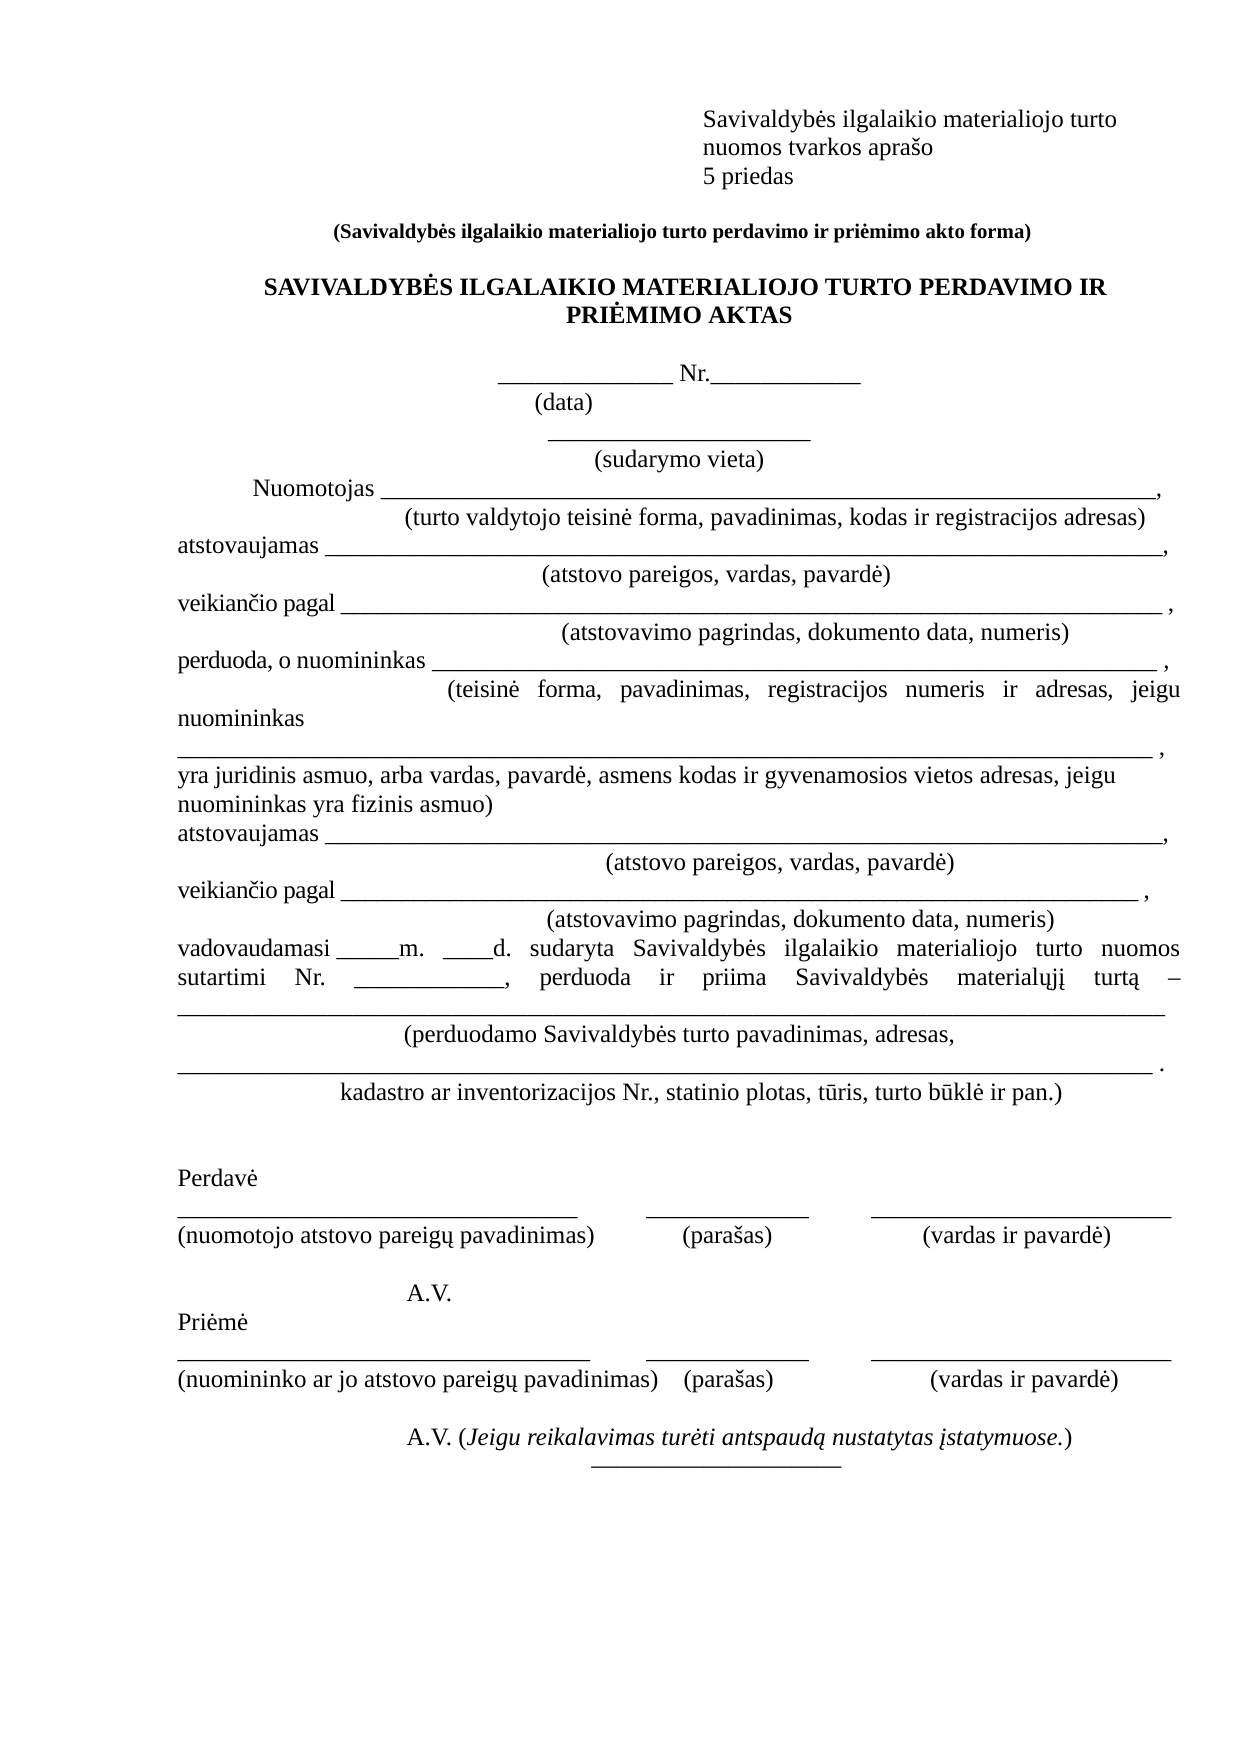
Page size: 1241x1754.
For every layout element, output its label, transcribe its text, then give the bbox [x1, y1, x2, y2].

text Savivaldybės ilgalaikio materialiojo turto nuomos tvarkos aprašo [703, 104, 1181, 161]
text ______________________________________________________________________________ , [177, 732, 1181, 760]
text (data) [177, 387, 1181, 415]
text kadastro ar inventorizacijos Nr., statinio plotas, tūris, turto būklė ir pan.) [177, 1077, 1181, 1105]
text A.V. [177, 1278, 1181, 1307]
text (perduodamo Savivaldybės turto pavadinimas, adresas, [177, 1019, 1181, 1048]
text 5 priedas [703, 161, 1181, 190]
text ________________________________ _____________ ________________________ [177, 1192, 1181, 1220]
text Priėmė [177, 1307, 1181, 1335]
text (turto valdytojo teisinė forma, pavadinimas, kodas ir registracijos adresas) [177, 502, 1181, 530]
text (teisinė forma, pavadinimas, registracijos numeris ir adresas, jeigu nuomininkas [177, 674, 1181, 732]
text (atstovo pareigos, vardas, pavardė) [177, 559, 1181, 588]
text Nuomotojas ______________________________________________________________, [177, 473, 1181, 502]
text Perdavė [177, 1163, 1181, 1192]
text SAVIVALDYBĖS ILGALAIKIO MATERIALIOJO TURTO PERDAVIMO IR PRIĖMIMO AKTAS [177, 272, 1181, 329]
text ______________ Nr.____________ [177, 358, 1181, 387]
text A.V. (Jeigu reikalavimas turėti antspaudą nustatytas įstatymuose.) [177, 1422, 1181, 1450]
text _____________________ [177, 415, 1181, 444]
text _________________________________ _____________ ________________________ [177, 1335, 1181, 1364]
text veikiančio pagal __________________________________________________________________ , [177, 875, 1181, 904]
text –––––––––––––––––––– [177, 1450, 1181, 1479]
text (nuomotojo atstovo pareigų pavadinimas) (parašas) (vardas ir pavardė) [177, 1220, 1181, 1249]
text atstovaujamas ___________________________________________________________________, [177, 818, 1181, 847]
text (atstovavimo pagrindas, dokumento data, numeris) [177, 617, 1181, 645]
text (sudarymo vieta) [177, 444, 1181, 473]
text vadovaudamasi _____m. ____d. sudaryta Savivaldybės ilgalaikio materialiojo turto nuomos sutartimi Nr. ____________, perduoda ir priima Savivaldybės materialųjį turtą – _______________________________________________________________________________ [177, 933, 1181, 1019]
text (Savivaldybės ilgalaikio materialiojo turto perdavimo ir priėmimo akto forma) [177, 219, 1181, 243]
text (atstovavimo pagrindas, dokumento data, numeris) [177, 904, 1181, 933]
text (nuomininko ar jo atstovo pareigų pavadinimas) (parašas) (vardas ir pavardė) [177, 1364, 1181, 1393]
text perduoda, o nuomininkas __________________________________________________________ , [177, 645, 1181, 674]
text veikiančio pagal ____________________________________________________________________ , [177, 588, 1181, 617]
text (atstovo pareigos, vardas, pavardė) [177, 847, 1181, 875]
text yra juridinis asmuo, arba vardas, pavardė, asmens kodas ir gyvenamosios vietos adresas, jeigu nuomininkas yra fizinis asmuo) [177, 760, 1181, 818]
text atstovaujamas ___________________________________________________________________, [177, 530, 1181, 559]
text ______________________________________________________________________________ . [177, 1048, 1181, 1077]
